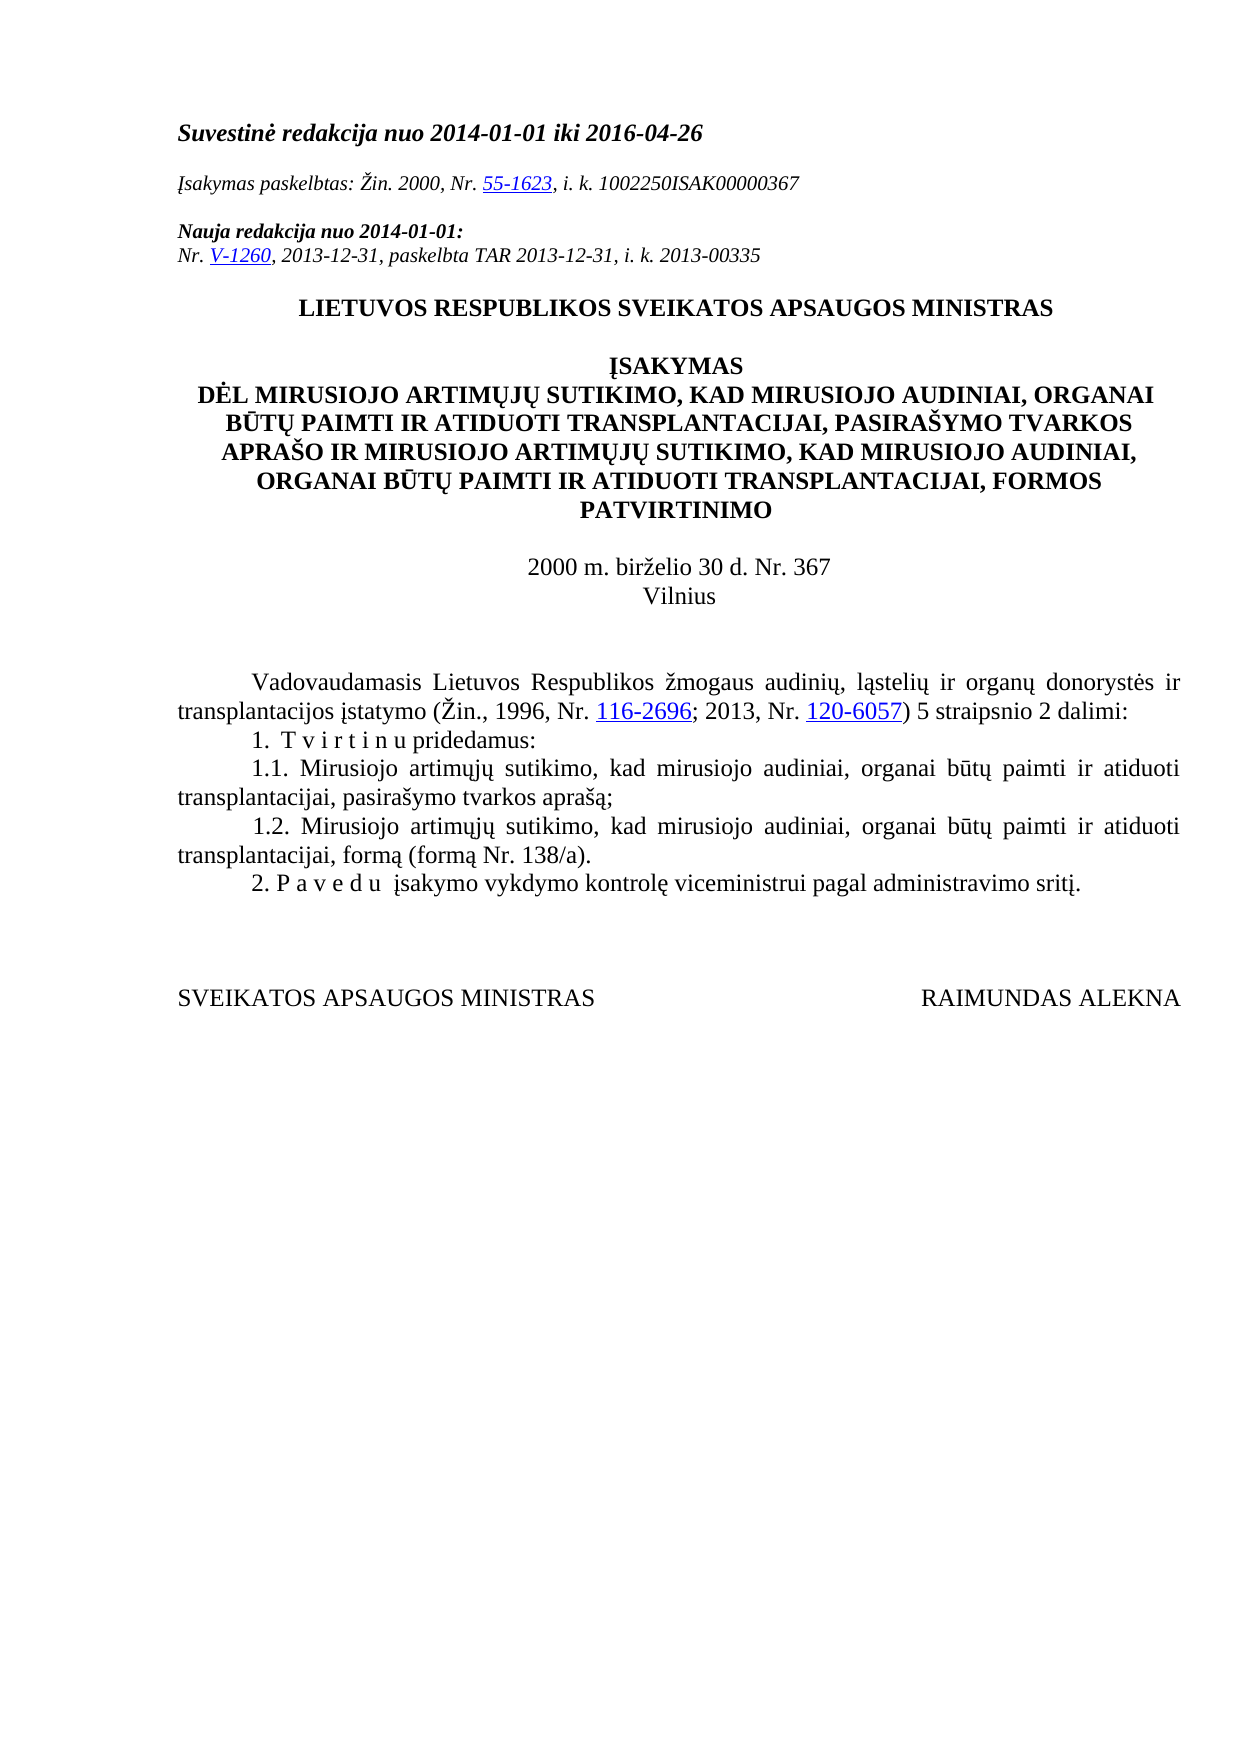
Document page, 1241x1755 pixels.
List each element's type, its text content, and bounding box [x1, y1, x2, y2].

text Nauja redakcija nuo 2014-01-01: [177, 219, 1181, 243]
text 2000 m. birželio 30 d. Nr. 367 [177, 552, 1181, 581]
text Nr. V-1260, 2013-12-31, paskelbta TAR 2013-12-31, i. k. 2013-00335 [177, 243, 1181, 267]
text 1. T v i r t i n u pridedamus: [177, 725, 1181, 753]
text LIETUVOS RESPUBLIKOS SVEIKATOS APSAUGOS MINISTRAS [177, 293, 1181, 322]
text DĖL MIRUSIOJO ARTIMŲJŲ SUTIKIMO, KAD MIRUSIOJO AUDINIAI, ORGANAI [177, 380, 1181, 408]
text 1.1. Mirusiojo artimųjų sutikimo, kad mirusiojo audiniai, organai būtų paimti ir atiduoti transplantacijai, pasirašymo tvarkos aprašą; [177, 753, 1181, 811]
text ĮSAKYMAS [177, 351, 1181, 380]
text Vilnius [177, 581, 1181, 610]
text SVEIKATOS APSAUGOS MINISTRAS RAIMUNDAS Alekna [177, 983, 1181, 1012]
text 2. P a v e d u įsakymo vykdymo kontrolę viceministrui pagal administravimo sritį. [177, 868, 1181, 897]
text 1.2. Mirusiojo artimųjų sutikimo, kad mirusiojo audiniai, organai būtų paimti ir atiduoti transplantacijai, formą (formą Nr. 138/a). [177, 811, 1181, 868]
text Suvestinė redakcija nuo 2014-01-01 iki 2016-04-26 [177, 118, 1181, 147]
text Įsakymas paskelbtas: Žin. 2000, Nr. 55-1623, i. k. 1002250ISAK00000367 [177, 171, 1181, 195]
text Vadovaudamasis Lietuvos Respublikos žmogaus audinių, ląstelių ir organų donorystės ir transplantacijos įstatymo (Žin., 1996, Nr. 116-2696; 2013, Nr. 120-6057) 5 straipsnio 2 dalimi: [177, 667, 1181, 725]
text BŪTŲ PAIMTI IR ATIDUOTI TRANSPLANTACIJAI, PASIRAŠYMO TVARKOS APRAŠO IR MIRUSIOJO ARTIMŲJŲ SUTIKIMO, KAD MIRUSIOJO AUDINIAI, ORGANAI BŪTŲ PAIMTI IR ATIDUOTI TRANSPLANTACIJAI, FORMOS PATVIRTINIMO [177, 408, 1181, 523]
